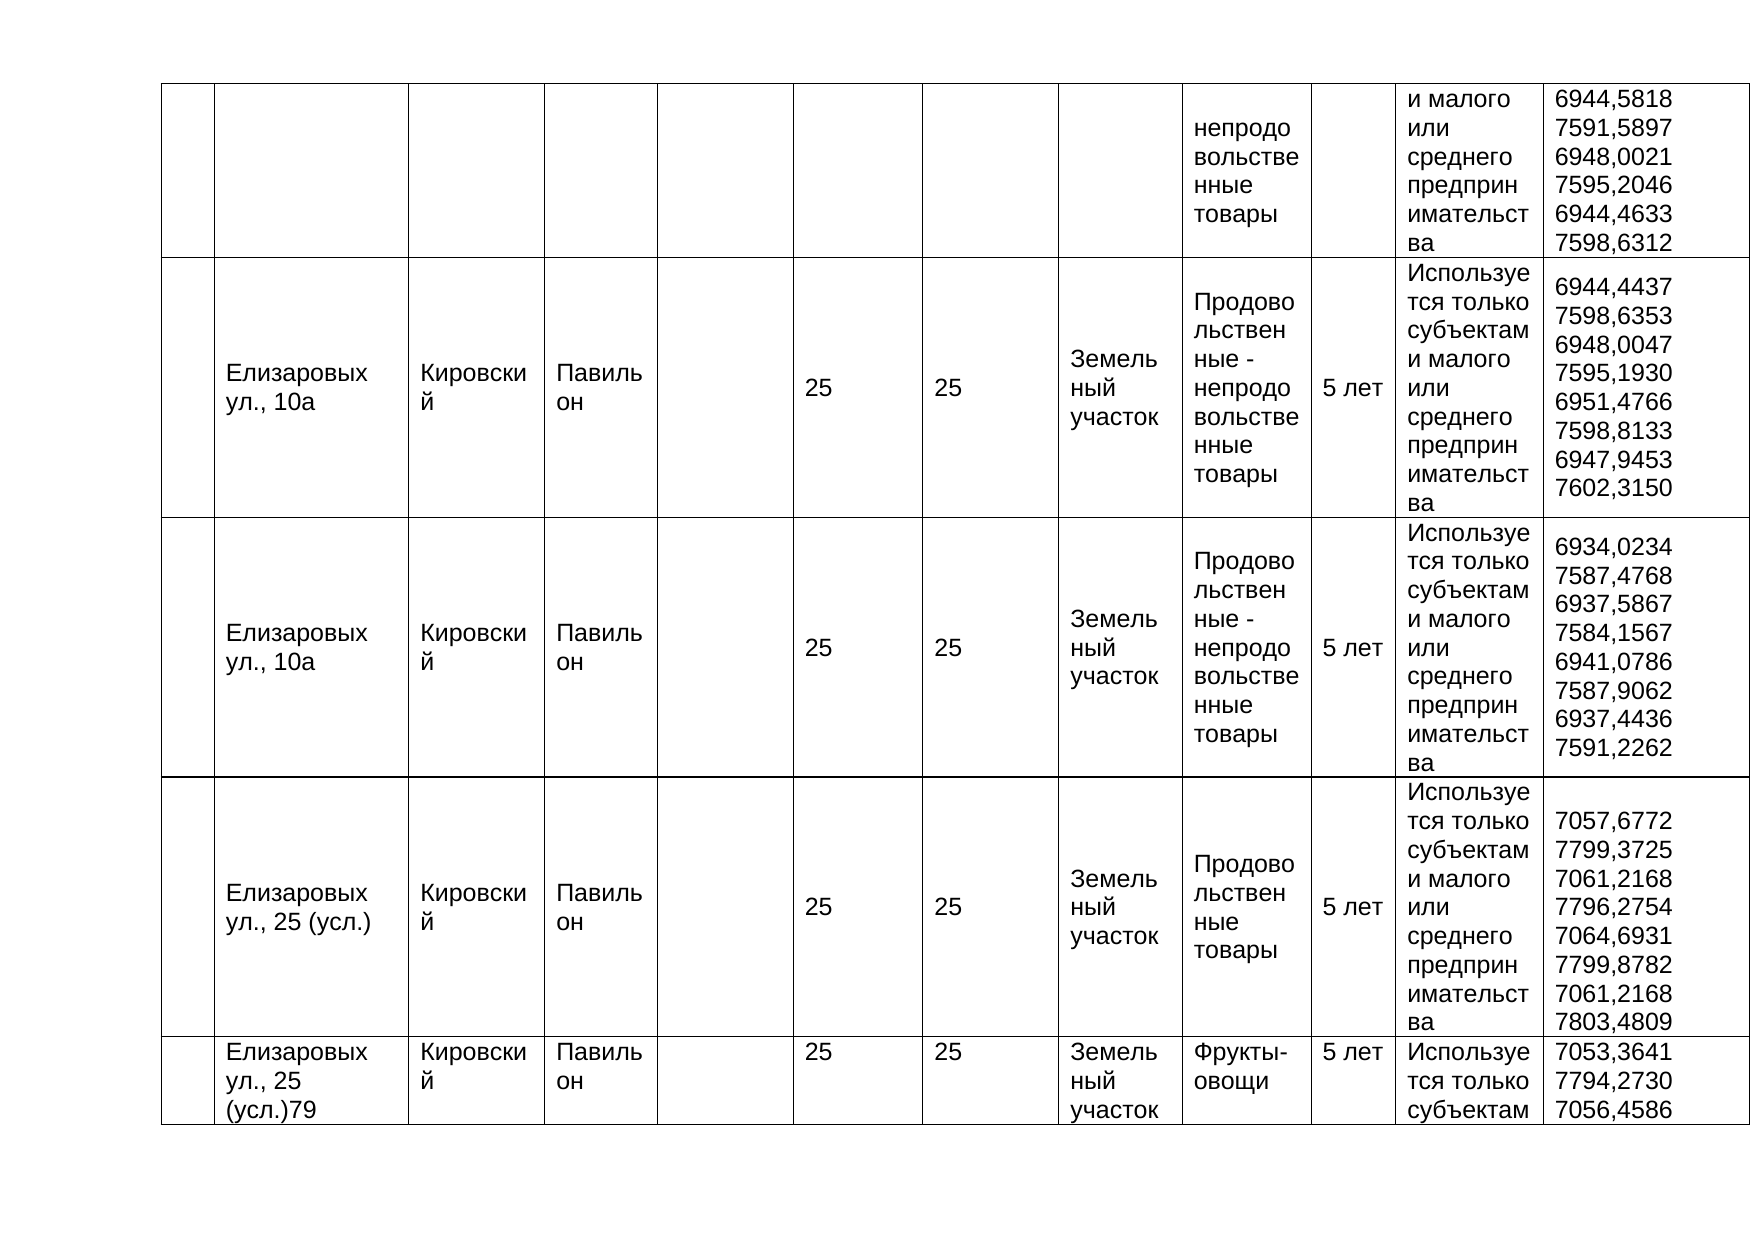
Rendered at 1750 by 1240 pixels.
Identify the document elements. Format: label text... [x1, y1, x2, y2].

table_cell Кировский [409, 518, 544, 776]
table_cell Земельный участок [1059, 778, 1182, 1036]
table_cell [658, 778, 793, 1036]
table_cell [215, 84, 408, 257]
table_cell [658, 1037, 793, 1123]
table_cell Фрукты-овощи [1183, 1037, 1311, 1123]
table_cell 25 [923, 778, 1058, 1036]
table_cell 6934,0234 7587,4768 6937,5867 7584,1567 6941,0786 7587,9062 6937,4436 7591,2262 [1544, 518, 1749, 776]
table_cell Земельный участок [1059, 258, 1182, 517]
table_cell 5 лет [1312, 258, 1395, 517]
table_cell 5 лет [1312, 778, 1395, 1036]
table_cell [162, 258, 214, 517]
table_cell 25 [794, 258, 922, 517]
table_cell Елизаровых ул., 25 (усл.) [215, 778, 408, 1036]
table_cell [409, 84, 544, 257]
table_cell [162, 84, 214, 257]
table_cell Павильон [545, 258, 657, 517]
table_cell [658, 258, 793, 517]
table_cell - непродовольственные товары [1183, 84, 1311, 257]
table_cell [658, 84, 793, 257]
table_cell Продовольственные - непродовольственные товары [1183, 518, 1311, 776]
table_cell Кировский [409, 1037, 544, 1123]
table_cell Земельный участок [1059, 518, 1182, 776]
table_cell Елизаровых ул., 10а [215, 518, 408, 776]
table_cell 7053,3641 7794,2730 7056,4586 [1544, 1037, 1749, 1123]
table_cell 25 [794, 518, 922, 776]
table_cell Кировский [409, 778, 544, 1036]
table_cell [658, 518, 793, 776]
table_cell Используется только субъектам [1396, 1037, 1543, 1123]
table_cell [162, 518, 214, 776]
table_cell 25 [923, 1037, 1058, 1123]
table_cell Кировский [409, 258, 544, 517]
table_cell [1312, 84, 1395, 257]
table_cell и малого или среднего предпринимательства [1396, 84, 1543, 257]
table_cell Павильон [545, 1037, 657, 1123]
table_cell 25 [794, 778, 922, 1036]
table_cell Используется только субъектами малого или среднего предпринимательства [1396, 258, 1543, 517]
table_cell Продовольственные товары [1183, 778, 1311, 1036]
table_cell 6944,4437 7598,6353 6948,0047 7595,1930 6951,4766 7598,8133 6947,9453 7602,3150 [1544, 258, 1749, 517]
table_cell Используется только субъектами малого или среднего предпринимательства [1396, 778, 1543, 1036]
table_cell 5 лет [1312, 518, 1395, 776]
table_cell Елизаровых ул., 25 (усл.)79 [215, 1037, 408, 1123]
table_cell 5 лет [1312, 1037, 1395, 1123]
table_cell [545, 84, 657, 257]
table_cell 7057,6772 7799,3725 7061,2168 7796,2754 7064,6931 7799,8782 7061,2168 7803,4809 [1544, 778, 1749, 1036]
table_cell Павильон [545, 518, 657, 776]
table_cell 25 [923, 518, 1058, 776]
table_cell 6944,5818 7591,5897 6948,0021 7595,2046 6944,4633 7598,6312 [1544, 84, 1749, 257]
table_cell 25 [794, 1037, 922, 1123]
table_cell [923, 84, 1058, 257]
table_cell Павильон [545, 778, 657, 1036]
table_cell Елизаровых ул., 10а [215, 258, 408, 517]
table_cell [794, 84, 922, 257]
table_cell 25 [923, 258, 1058, 517]
table_cell Продовольственные - непродовольственные товары [1183, 258, 1311, 517]
table_cell [162, 1037, 214, 1123]
table_cell Используется только субъектами малого или среднего предпринимательства [1396, 518, 1543, 776]
table_cell [162, 778, 214, 1036]
table_cell [1059, 84, 1182, 257]
table_cell Земельный участок [1059, 1037, 1182, 1123]
